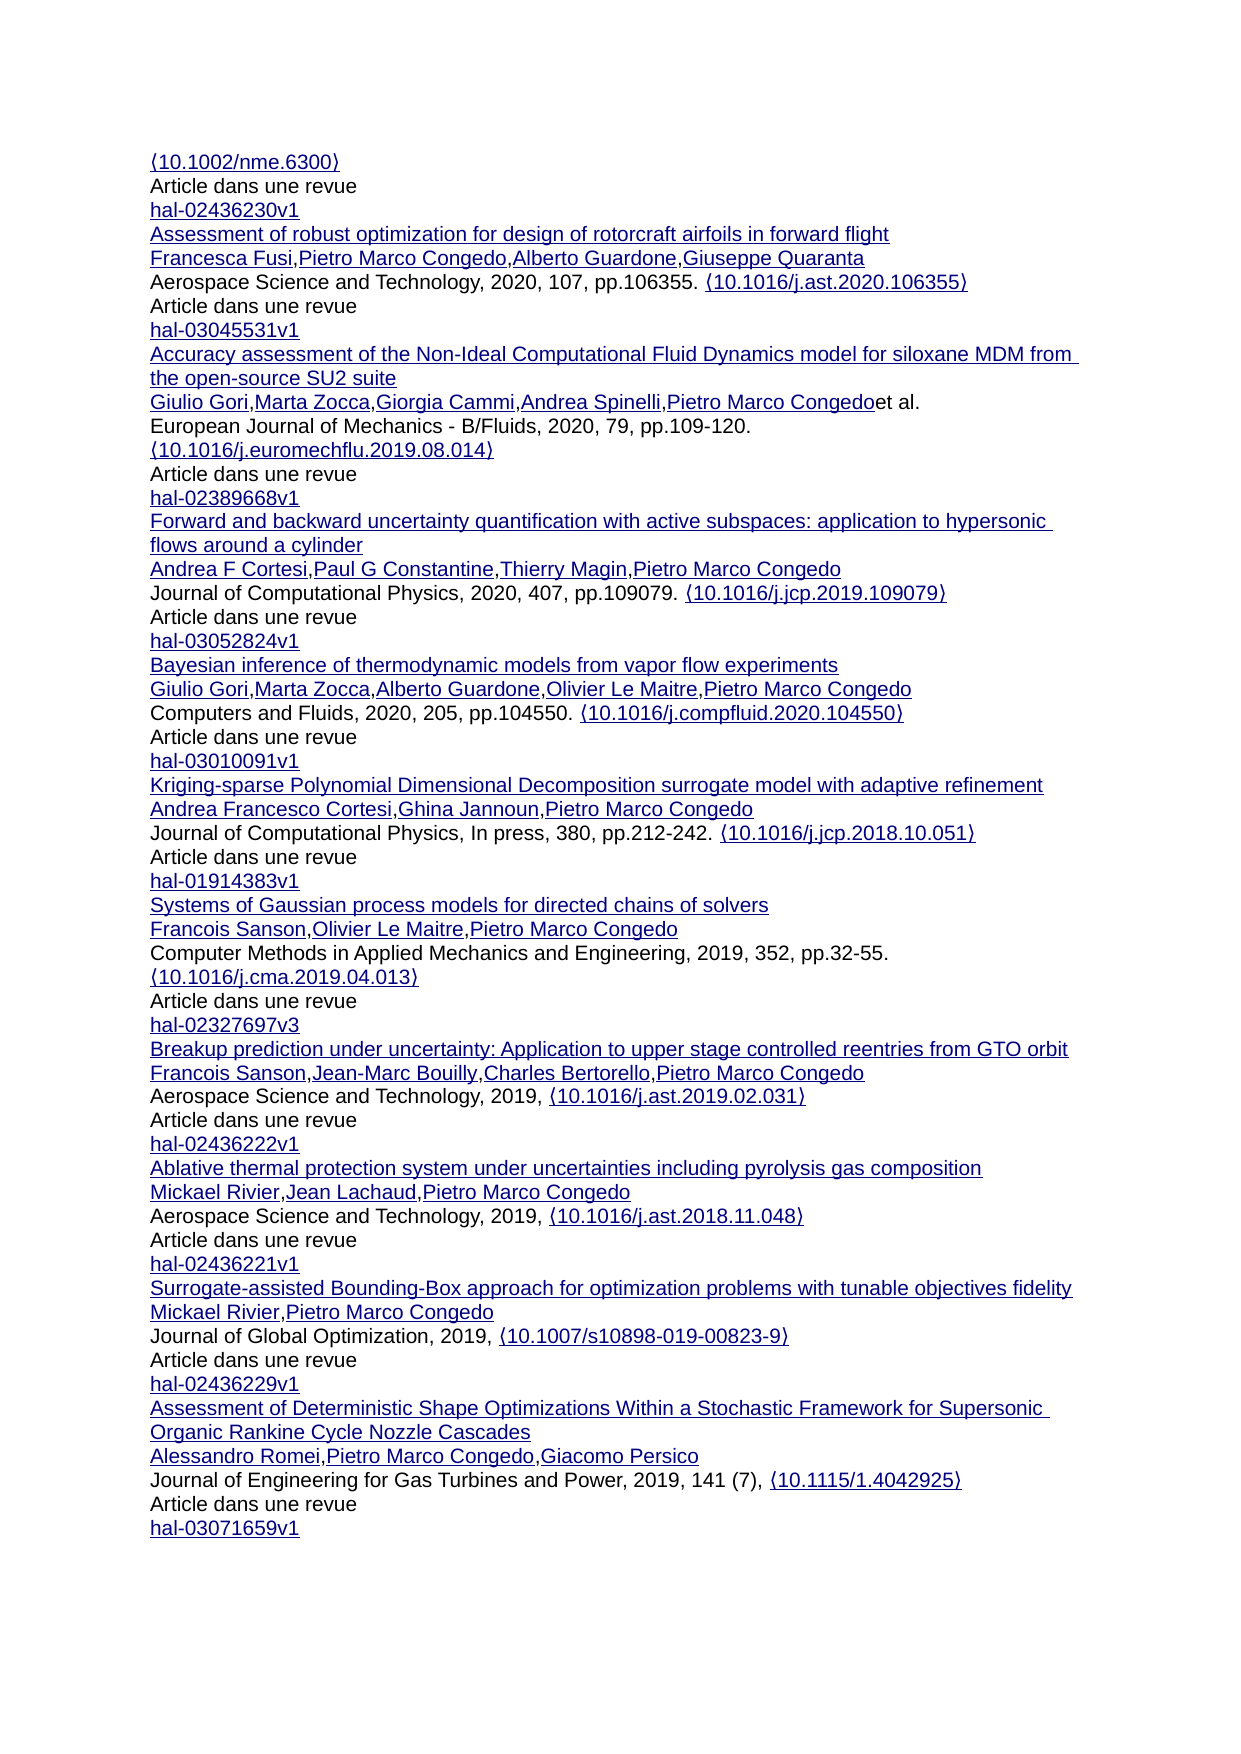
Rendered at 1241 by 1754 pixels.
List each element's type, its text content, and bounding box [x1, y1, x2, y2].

table_cell Accuracy assessment of the Non-Ideal Computational Fluid Dynamics model for siloxane MDM from the open-source SU2 suite Giulio Gori,Marta Zocca,Giorgia Cammi,Andrea Spinelli,Pietro Marco Congedoet al. European Journal of Mechanics - B/Fluids, 2020, 79, pp.109-120. ⟨10.1016/j.euromechflu.2019.08.014⟩ Article dans une revue hal-02389668v1 [150, 342, 1090, 509]
table_cell Assessment of robust optimization for design of rotorcraft airfoils in forward flight Francesca Fusi,Pietro Marco Congedo,Alberto Guardone,Giuseppe Quaranta Aerospace Science and Technology, 2020, 107, pp.106355. ⟨10.1016/j.ast.2020.106355⟩ Article dans une revue hal-03045531v1 [150, 222, 1090, 342]
table_cell Forward and backward uncertainty quantification with active subspaces: application to hypersonic flows around a cylinder Andrea F Cortesi,Paul G Constantine,Thierry Magin,Pietro Marco Congedo Journal of Computational Physics, 2020, 407, pp.109079. ⟨10.1016/j.jcp.2019.109079⟩ Article dans une revue hal-03052824v1 [150, 509, 1090, 653]
table_cell Kriging-sparse Polynomial Dimensional Decomposition surrogate model with adaptive refinement Andrea Francesco Cortesi,Ghina Jannoun,Pietro Marco Congedo Journal of Computational Physics, In press, 380, pp.212-242. ⟨10.1016/j.jcp.2018.10.051⟩ Article dans une revue hal-01914383v1 [150, 773, 1090, 893]
table_cell Ablative thermal protection system under uncertainties including pyrolysis gas composition Mickael Rivier,Jean Lachaud,Pietro Marco Congedo Aerospace Science and Technology, 2019, ⟨10.1016/j.ast.2018.11.048⟩ Article dans une revue hal-02436221v1 [150, 1156, 1090, 1276]
table_cell Bayesian inference of thermodynamic models from vapor flow experiments Giulio Gori,Marta Zocca,Alberto Guardone,Olivier Le Maitre,Pietro Marco Congedo Computers and Fluids, 2020, 205, pp.104550. ⟨10.1016/j.compfluid.2020.104550⟩ Article dans une revue hal-03010091v1 [150, 653, 1090, 773]
table_cell Surrogate-assisted Bounding-Box approach for optimization problems with tunable objectives fidelity Mickael Rivier,Pietro Marco Congedo Journal of Global Optimization, 2019, ⟨10.1007/s10898-019-00823-9⟩ Article dans une revue hal-02436229v1 [150, 1276, 1090, 1396]
table_cell Assessment of Deterministic Shape Optimizations Within a Stochastic Framework for Supersonic Organic Rankine Cycle Nozzle Cascades Alessandro Romei,Pietro Marco Congedo,Giacomo Persico Journal of Engineering for Gas Turbines and Power, 2019, 141 (7), ⟨10.1115/1.4042925⟩ Article dans une revue hal-03071659v1 [150, 1396, 1090, 1539]
table_cell Systems of Gaussian process models for directed chains of solvers Francois Sanson,Olivier Le Maitre,Pietro Marco Congedo Computer Methods in Applied Mechanics and Engineering, 2019, 352, pp.32-55. ⟨10.1016/j.cma.2019.04.013⟩ Article dans une revue hal-02327697v3 [150, 893, 1090, 1036]
table_cell Efficient Estimation of Extreme Quantiles using Adaptive Kriging and Importance Sampling Nassim Razaaly,Daan Crommelin,Pietro Marco Congedo International Journal for Numerical Methods in Engineering, 2020, 121 (9), pp.2086-2105. ⟨10.1002/nme.6300⟩ Article dans une revue hal-02436230v1 [150, 150, 1090, 222]
table_cell Breakup prediction under uncertainty: Application to upper stage controlled reentries from GTO orbit Francois Sanson,Jean-Marc Bouilly,Charles Bertorello,Pietro Marco Congedo Aerospace Science and Technology, 2019, ⟨10.1016/j.ast.2019.02.031⟩ Article dans une revue hal-02436222v1 [150, 1036, 1090, 1156]
